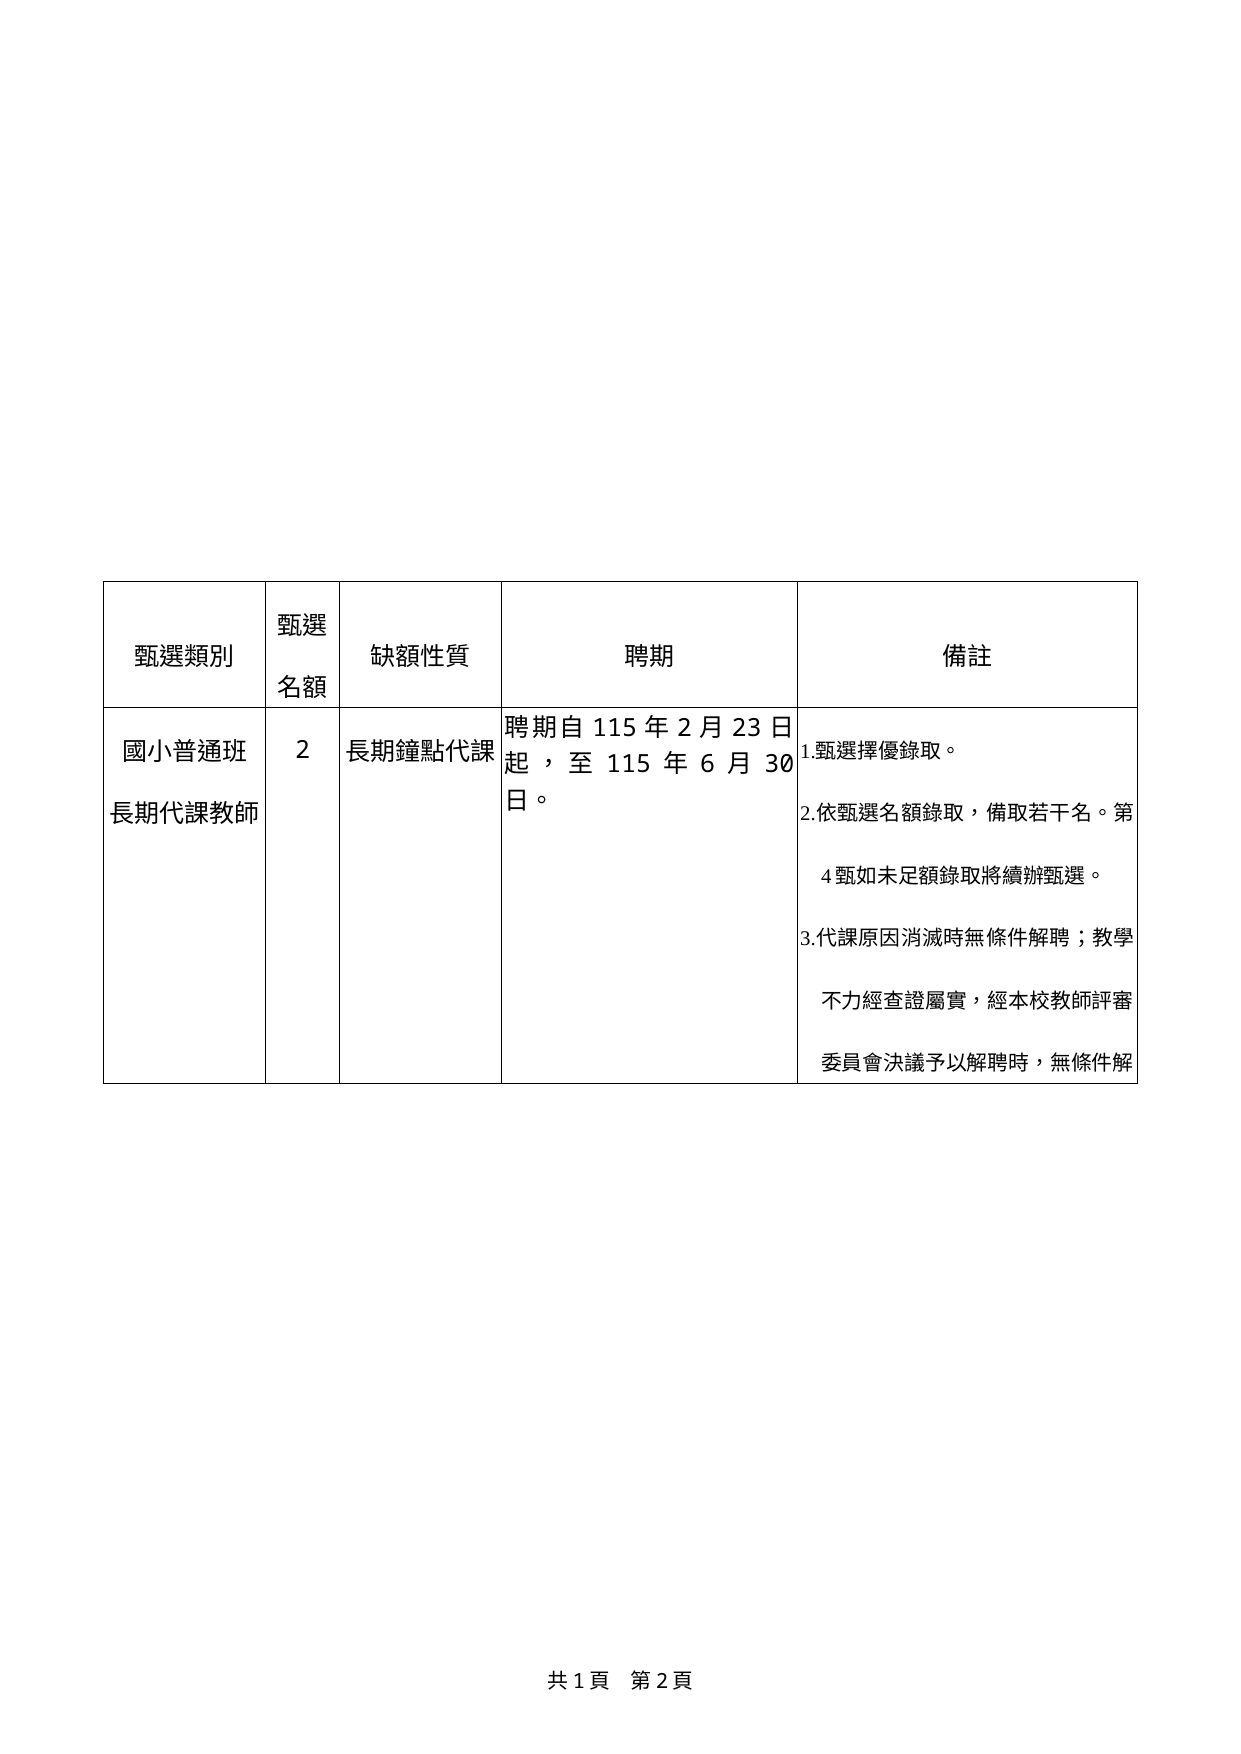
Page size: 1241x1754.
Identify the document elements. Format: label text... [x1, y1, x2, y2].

table_header 甄選類別 [104, 582, 265, 707]
table_header 甄選名額 [266, 582, 339, 707]
table_cell 1.甄選擇優錄取。 2.依甄選名額錄取，備取若干名。第4甄如未足額錄取將續辦甄選。 3.代課原因消滅時無條件解聘；教學不力經查證屬實，經本校教師評審委員會決議予以解聘時，無條件解 [798, 708, 1137, 1083]
table_cell 長期鐘點代課 [340, 708, 501, 1083]
table_header 缺額性質 [340, 582, 501, 707]
table_cell 2 [266, 708, 339, 1083]
table_cell 聘期自115年2月23日起，至115年6月30日。 [502, 708, 797, 1083]
table_header 聘期 [502, 582, 797, 707]
table_cell 國小普通班 長期代課教師 [104, 708, 265, 1083]
table_header 備註 [798, 582, 1137, 707]
